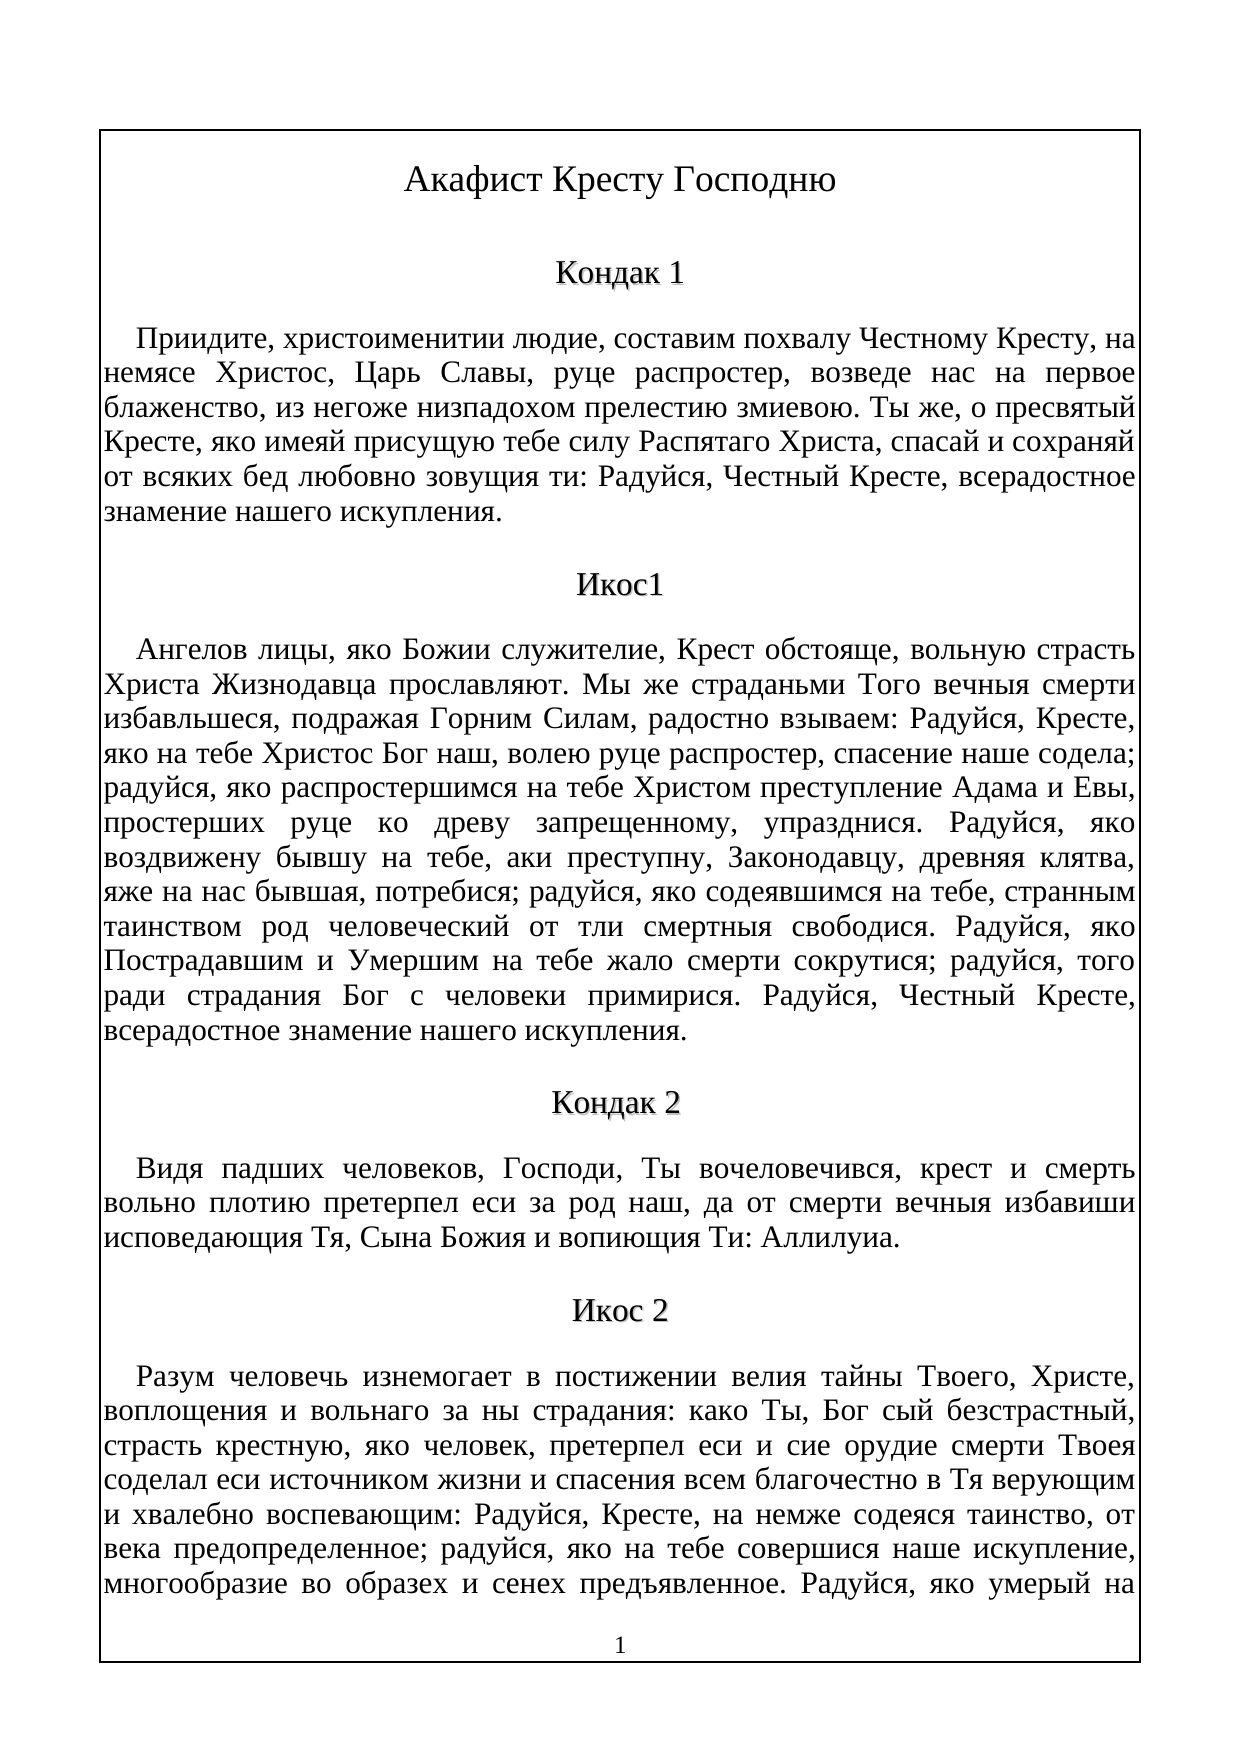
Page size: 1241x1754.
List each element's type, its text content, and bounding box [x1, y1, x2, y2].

subtitle Кондак 1 [103, 254, 1137, 291]
text Видя падших человеков, Господи, Ты вочеловечився, крест и смерть вольно плотию претерпел еси за род наш, да от смерти вечныя избавиши исповедающия Тя, Сына Божия и вопиющия Ти: Аллилуиа. [103, 1151, 1137, 1254]
subtitle Икос1 [103, 565, 1137, 602]
text Приидите, христоименитии людие, составим похвалу Честному Кресту, на немясе Христос, Царь Славы, руце распростер, возведе нас на первое блаженство, из негоже низпадохом прелестию змиевою. Ты же, о пресвятый Кресте, яко имеяй присущую тебе силу Распятаго Христа, спасай и сохраняй от всяких бед любовно зовущия ти: Радуйся, Честный Кресте, всерадостное знамение нашего искупления. [103, 320, 1137, 528]
subtitle Акафист Кресту Господню [103, 158, 1137, 199]
subtitle Кондак 2 [103, 1084, 1137, 1121]
text Ангелов лицы, яко Божии служителие, Крест обстояще, вольную страсть Христа Жизнодавца прославляют. Мы же страданьми Того вечныя смерти избавльшеся, подражая Горним Силам, радостно взываем: Радуйся, Кресте, яко на тебе Христос Бог наш, волею руце распростер, спасение наше содела; радуйся, яко распростершимся на тебе Христом преступление Адама и Евы, простерших руце ко древу запрещенному, упразднися. Радуйся, яко воздвижену бывшу на тебе, аки преступну, Законодавцу, древняя клятва, яже на нас бывшая, потребися; радуйся, яко содеявшимся на тебе, странным таинством род человеческий от тли смертныя свободися. Радуйся, яко Пострадавшим и Умершим на тебе жало смерти сокрутися; радуйся, того ради страдания Бог с человеки примирися. Радуйся, Честный Кресте, всерадостное знамение нашего искупления. [103, 632, 1137, 1047]
subtitle Икос 2 [103, 1292, 1137, 1329]
text Разум человечь изнемогает в постижении велия тайны Твоего, Христе, воплощения и вольнаго за ны страдания: како Ты, Бог сый безстрастный, страсть крестную, яко человек, претерпел еси и сие орудие смерти Твоея соделал еси источником жизни и спасения всем благочестно в Тя верующим и хвалебно воспевающим: Радуйся, Кресте, на немже содеяся таинство, от века предопределенное; радуйся, яко на тебе совершися наше искупление, многообразие во образех и сенех предъявленное. Радуйся, яко умерый на [103, 1358, 1137, 1600]
